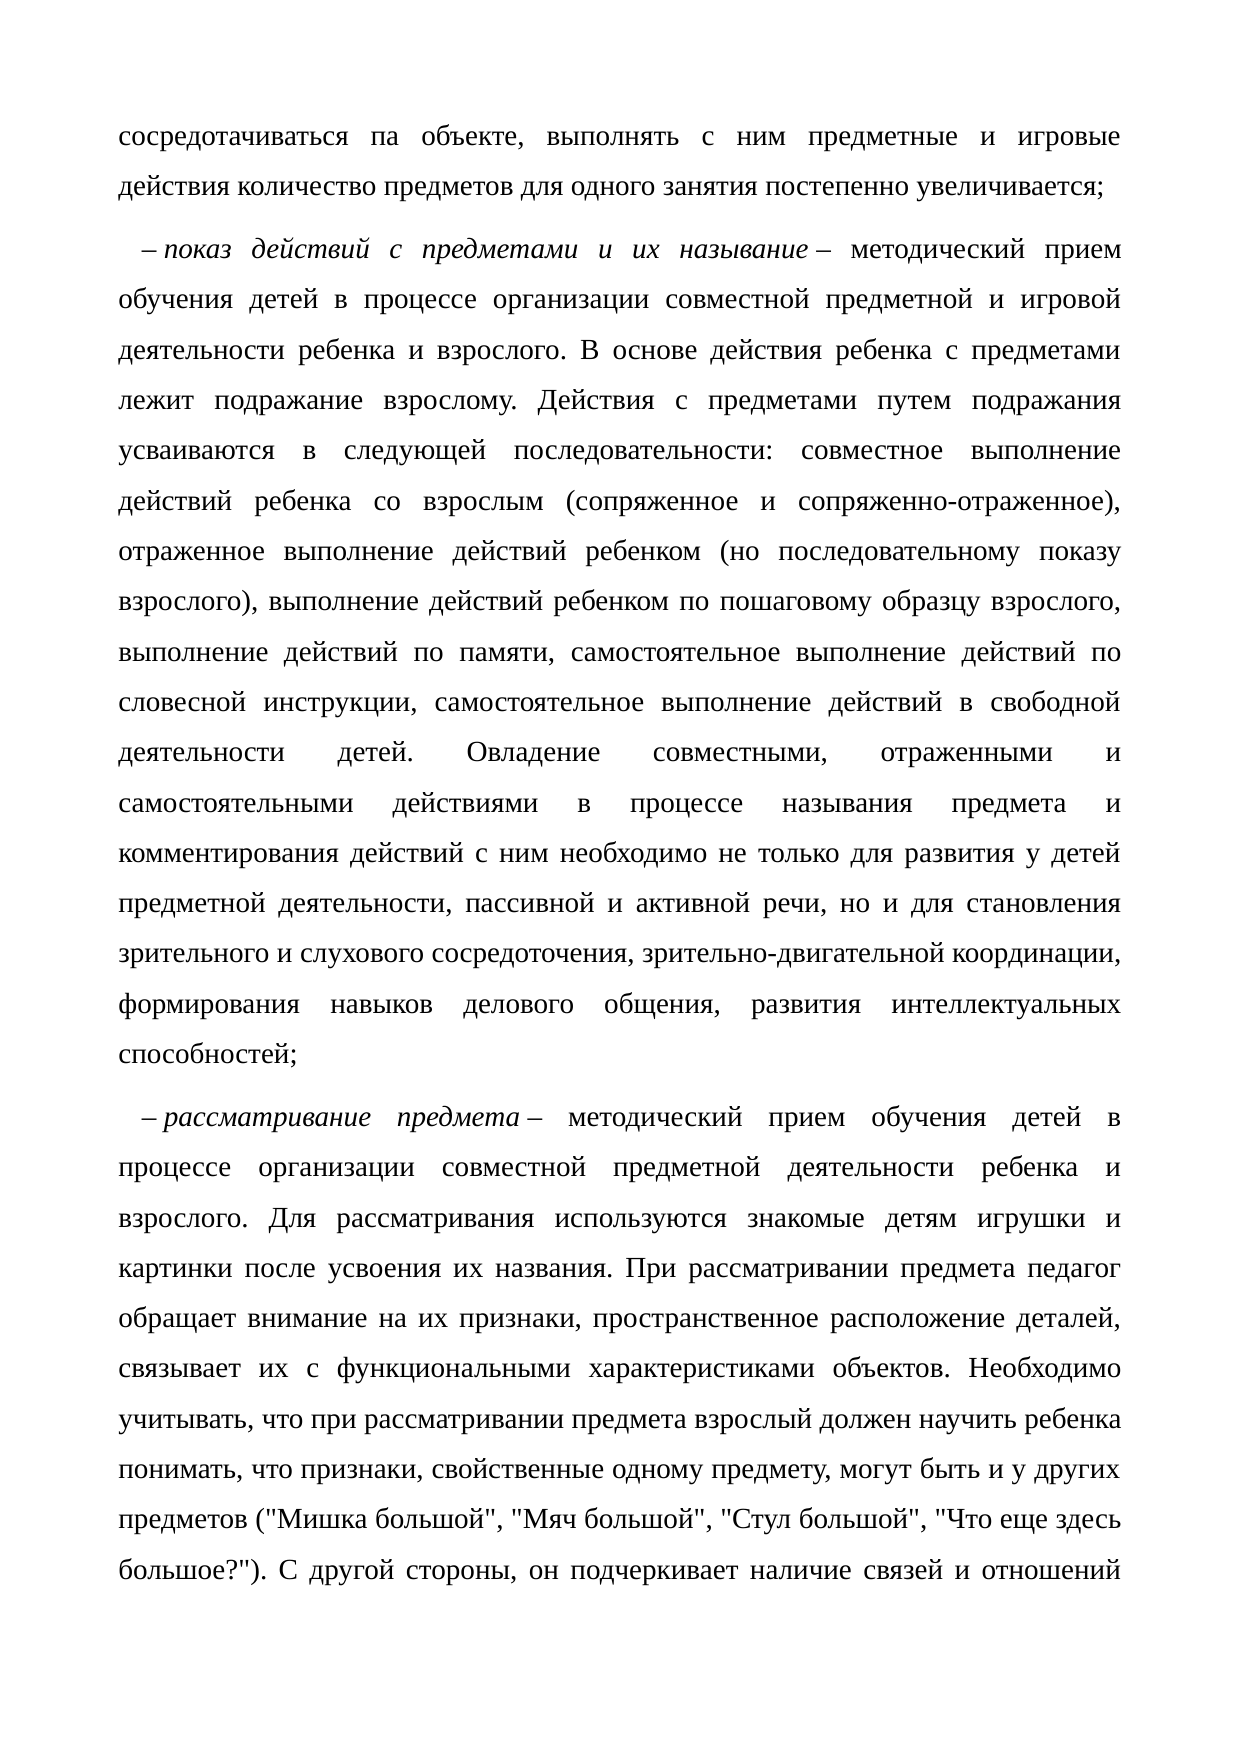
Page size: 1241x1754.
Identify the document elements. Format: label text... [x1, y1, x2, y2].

text сосредотачиваться па объекте, выполнять с ним предметные и игровые действия количество предметов для одного занятия постепенно увеличивается; [118, 118, 1122, 202]
text – показ действий с предметами и их называние – методический прием обучения детей в процессе организации совместной предметной и игровой деятельности ребенка и взрослого. В основе действия ребенка с предметами лежит подражание взрослому. Действия с предметами путем подражания усваиваются в следующей последовательности: совместное выполнение действий ребенка со взрослым (сопряженное и сопряженно-отраженное), отраженное выполнение действий ребенком (но последовательному показу взрослого), выполнение действий ребенком по пошаговому образцу взрослого, выполнение действий по памяти, самостоятельное выполнение действий по словесной инструкции, самостоятельное выполнение действий в свободной деятельности детей. Овладение совместными, отраженными и самостоятельными действиями в процессе называния предмета и комментирования действий с ним необходимо не только для развития у детей предметной деятельности, пассивной и активной речи, но и для становления зрительного и слухового сосредоточения, зрительно-двигательной координации, формирования навыков делового общения, развития интеллектуальных способностей; [118, 231, 1122, 1070]
text – рассматривание предмета – методический прием обучения детей в процессе организации совместной предметной деятельности ребенка и взрослого. Для рассматривания используются знакомые детям игрушки и картинки после усвоения их названия. При рассматривании предмета педагог обращает внимание на их признаки, пространственное расположение деталей, связывает их с функциональными характеристиками объектов. Необходимо учитывать, что при рассматривании предмета взрослый должен научить ребенка понимать, что признаки, свойственные одному предмету, могут быть и у других предметов ("Мишка большой", "Мяч большой", "Стул большой", "Что еще здесь большое?"). С другой стороны, он подчеркивает наличие связей и отношений [118, 1099, 1122, 1585]
